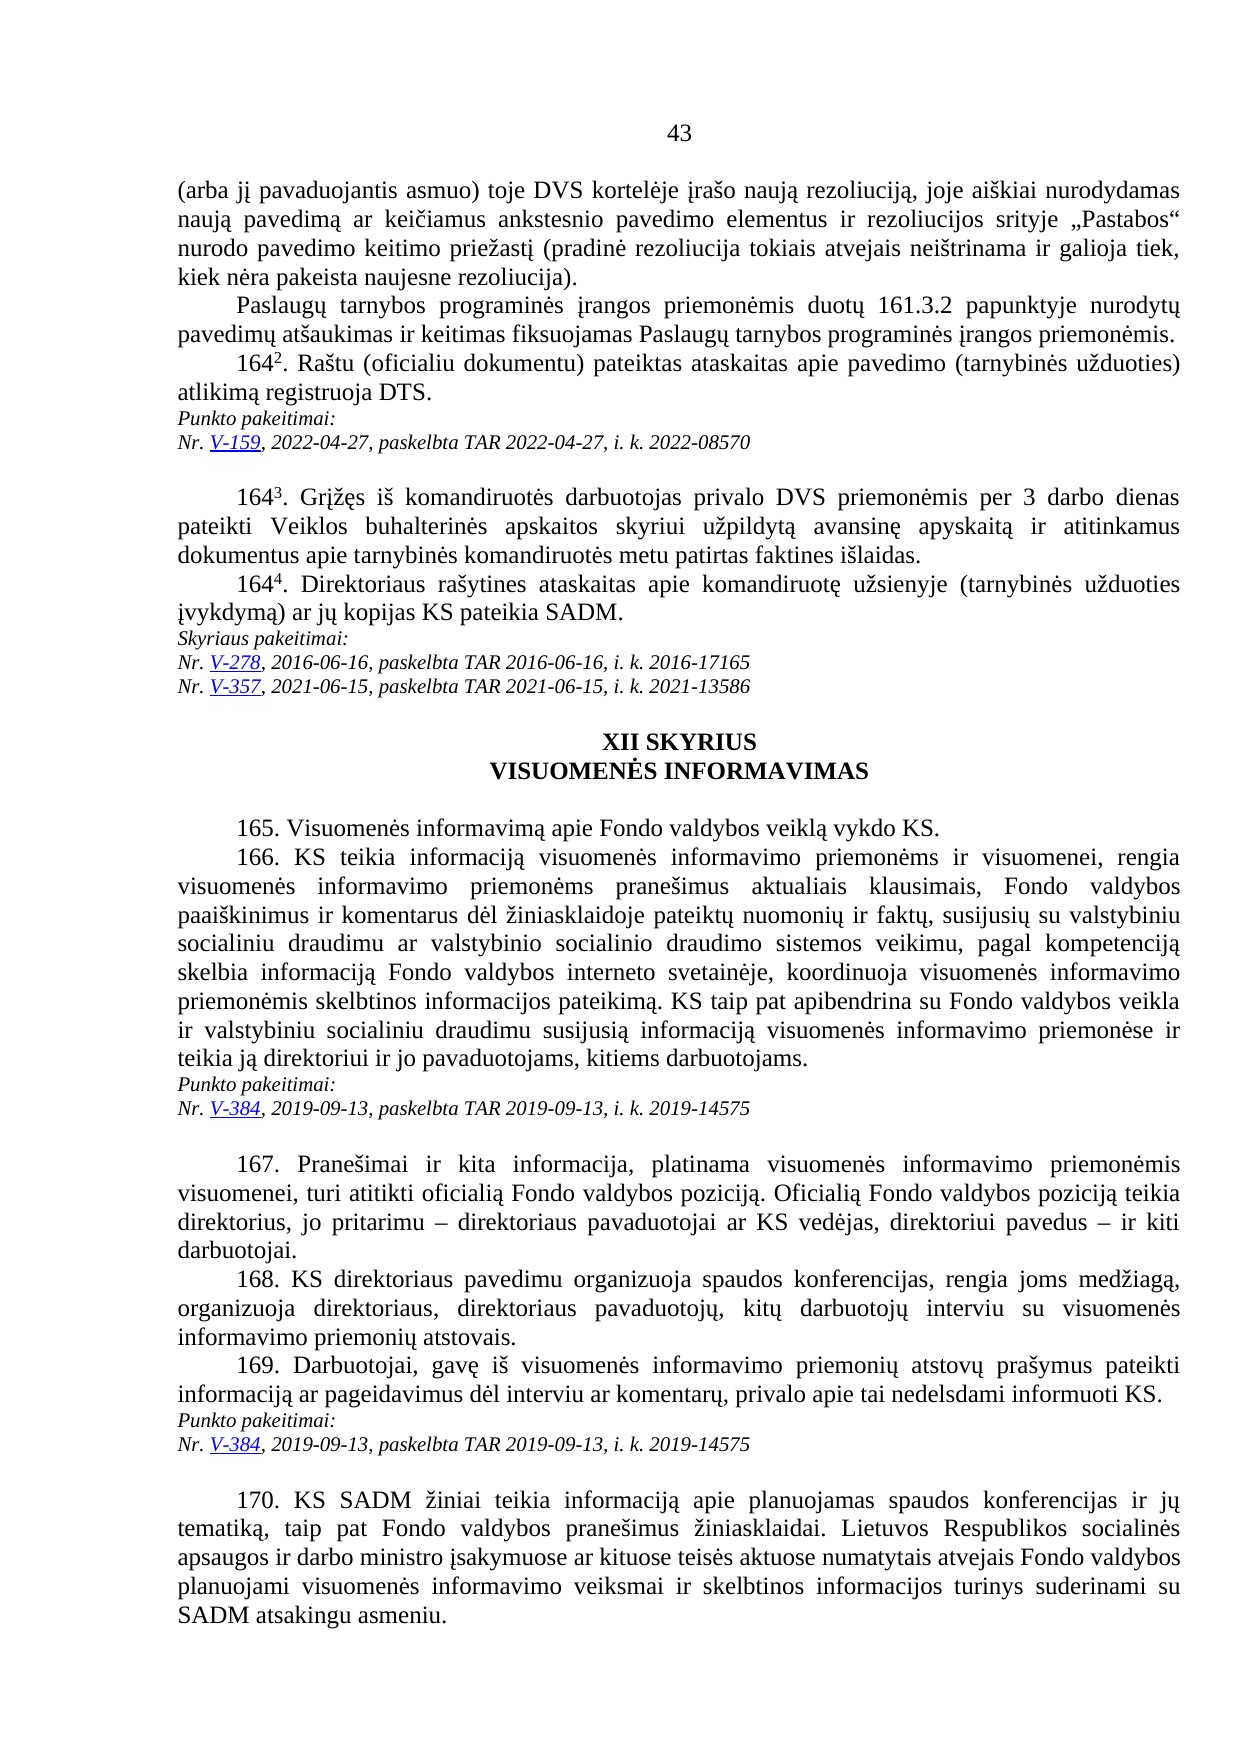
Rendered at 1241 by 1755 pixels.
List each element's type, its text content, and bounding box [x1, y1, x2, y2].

text XII SKYRIUS [177, 727, 1181, 756]
text 1642. Raštu (oficialiu dokumentu) pateiktas ataskaitas apie pavedimo (tarnybinės užduoties) atlikimą registruoja DTS. [177, 348, 1181, 406]
text VISUOMENĖS INFORMAVIMAS [177, 756, 1181, 785]
text Punkto pakeitimai: [177, 1072, 1181, 1096]
text 165. Visuomenės informavimą apie Fondo valdybos veiklą vykdo KS. [177, 813, 1181, 842]
text Nr. V-384, 2019-09-13, paskelbta TAR 2019-09-13, i. k. 2019-14575 [177, 1432, 1181, 1456]
text Punkto pakeitimai: [177, 1408, 1181, 1432]
text 168. KS direktoriaus pavedimu organizuoja spaudos konferencijas, rengia joms medžiagą, organizuoja direktoriaus, direktoriaus pavaduotojų, kitų darbuotojų interviu su visuomenės informavimo priemonių atstovais. [177, 1264, 1181, 1350]
text Nr. V-384, 2019-09-13, paskelbta TAR 2019-09-13, i. k. 2019-14575 [177, 1096, 1181, 1120]
text (arba jį pavaduojantis asmuo) toje DVS kortelėje įrašo naują rezoliuciją, joje aiškiai nurodydamas naują pavedimą ar keičiamus ankstesnio pavedimo elementus ir rezoliucijos srityje „Pastabos“ nurodo pavedimo keitimo priežastį (pradinė rezoliucija tokiais atvejais neištrinama ir galioja tiek, kiek nėra pakeista naujesne rezoliucija). [177, 176, 1181, 291]
text 170. KS SADM žiniai teikia informaciją apie planuojamas spaudos konferencijas ir jų tematiką, taip pat Fondo valdybos pranešimus žiniasklaidai. Lietuvos Respublikos socialinės apsaugos ir darbo ministro įsakymuose ar kituose teisės aktuose numatytais atvejais Fondo valdybos planuojami visuomenės informavimo veiksmai ir skelbtinos informacijos turinys suderinami su SADM atsakingu asmeniu. [177, 1485, 1181, 1628]
text Punkto pakeitimai: [177, 406, 1181, 430]
text 169. Darbuotojai, gavę iš visuomenės informavimo priemonių atstovų prašymus pateikti informaciją ar pageidavimus dėl interviu ar komentarų, privalo apie tai nedelsdami informuoti KS. [177, 1350, 1181, 1408]
text Paslaugų tarnybos programinės įrangos priemonėmis duotų 161.3.2 papunktyje nurodytų pavedimų atšaukimas ir keitimas fiksuojamas Paslaugų tarnybos programinės įrangos priemonėmis. [177, 291, 1181, 348]
text 167. Pranešimai ir kita informacija, platinama visuomenės informavimo priemonėmis visuomenei, turi atitikti oficialią Fondo valdybos poziciją. Oficialią Fondo valdybos poziciją teikia direktorius, jo pritarimu – direktoriaus pavaduotojai ar KS vedėjas, direktoriui pavedus – ir kiti darbuotojai. [177, 1149, 1181, 1264]
text Skyriaus pakeitimai: [177, 626, 1181, 650]
text Nr. V-278, 2016-06-16, paskelbta TAR 2016-06-16, i. k. 2016-17165 [177, 650, 1181, 674]
text Nr. V-357, 2021-06-15, paskelbta TAR 2021-06-15, i. k. 2021-13586 [177, 674, 1181, 698]
text 166. KS teikia informaciją visuomenės informavimo priemonėms ir visuomenei, rengia visuomenės informavimo priemonėms pranešimus aktualiais klausimais, Fondo valdybos paaiškinimus ir komentarus dėl žiniasklaidoje pateiktų nuomonių ir faktų, susijusių su valstybiniu socialiniu draudimu ar valstybinio socialinio draudimo sistemos veikimu, pagal kompetenciją skelbia informaciją Fondo valdybos interneto svetainėje, koordinuoja visuomenės informavimo priemonėmis skelbtinos informacijos pateikimą. KS taip pat apibendrina su Fondo valdybos veikla ir valstybiniu socialiniu draudimu susijusią informaciją visuomenės informavimo priemonėse ir teikia ją direktoriui ir jo pavaduotojams, kitiems darbuotojams. [177, 842, 1181, 1072]
text 1643. Grįžęs iš komandiruotės darbuotojas privalo DVS priemonėmis per 3 darbo dienas pateikti Veiklos buhalterinės apskaitos skyriui užpildytą avansinę apyskaitą ir atitinkamus dokumentus apie tarnybinės komandiruotės metu patirtas faktines išlaidas. [177, 482, 1181, 569]
text 1644. Direktoriaus rašytines ataskaitas apie komandiruotę užsienyje (tarnybinės užduoties įvykdymą) ar jų kopijas KS pateikia SADM. [177, 569, 1181, 626]
text Nr. V-159, 2022-04-27, paskelbta TAR 2022-04-27, i. k. 2022-08570 [177, 430, 1181, 454]
